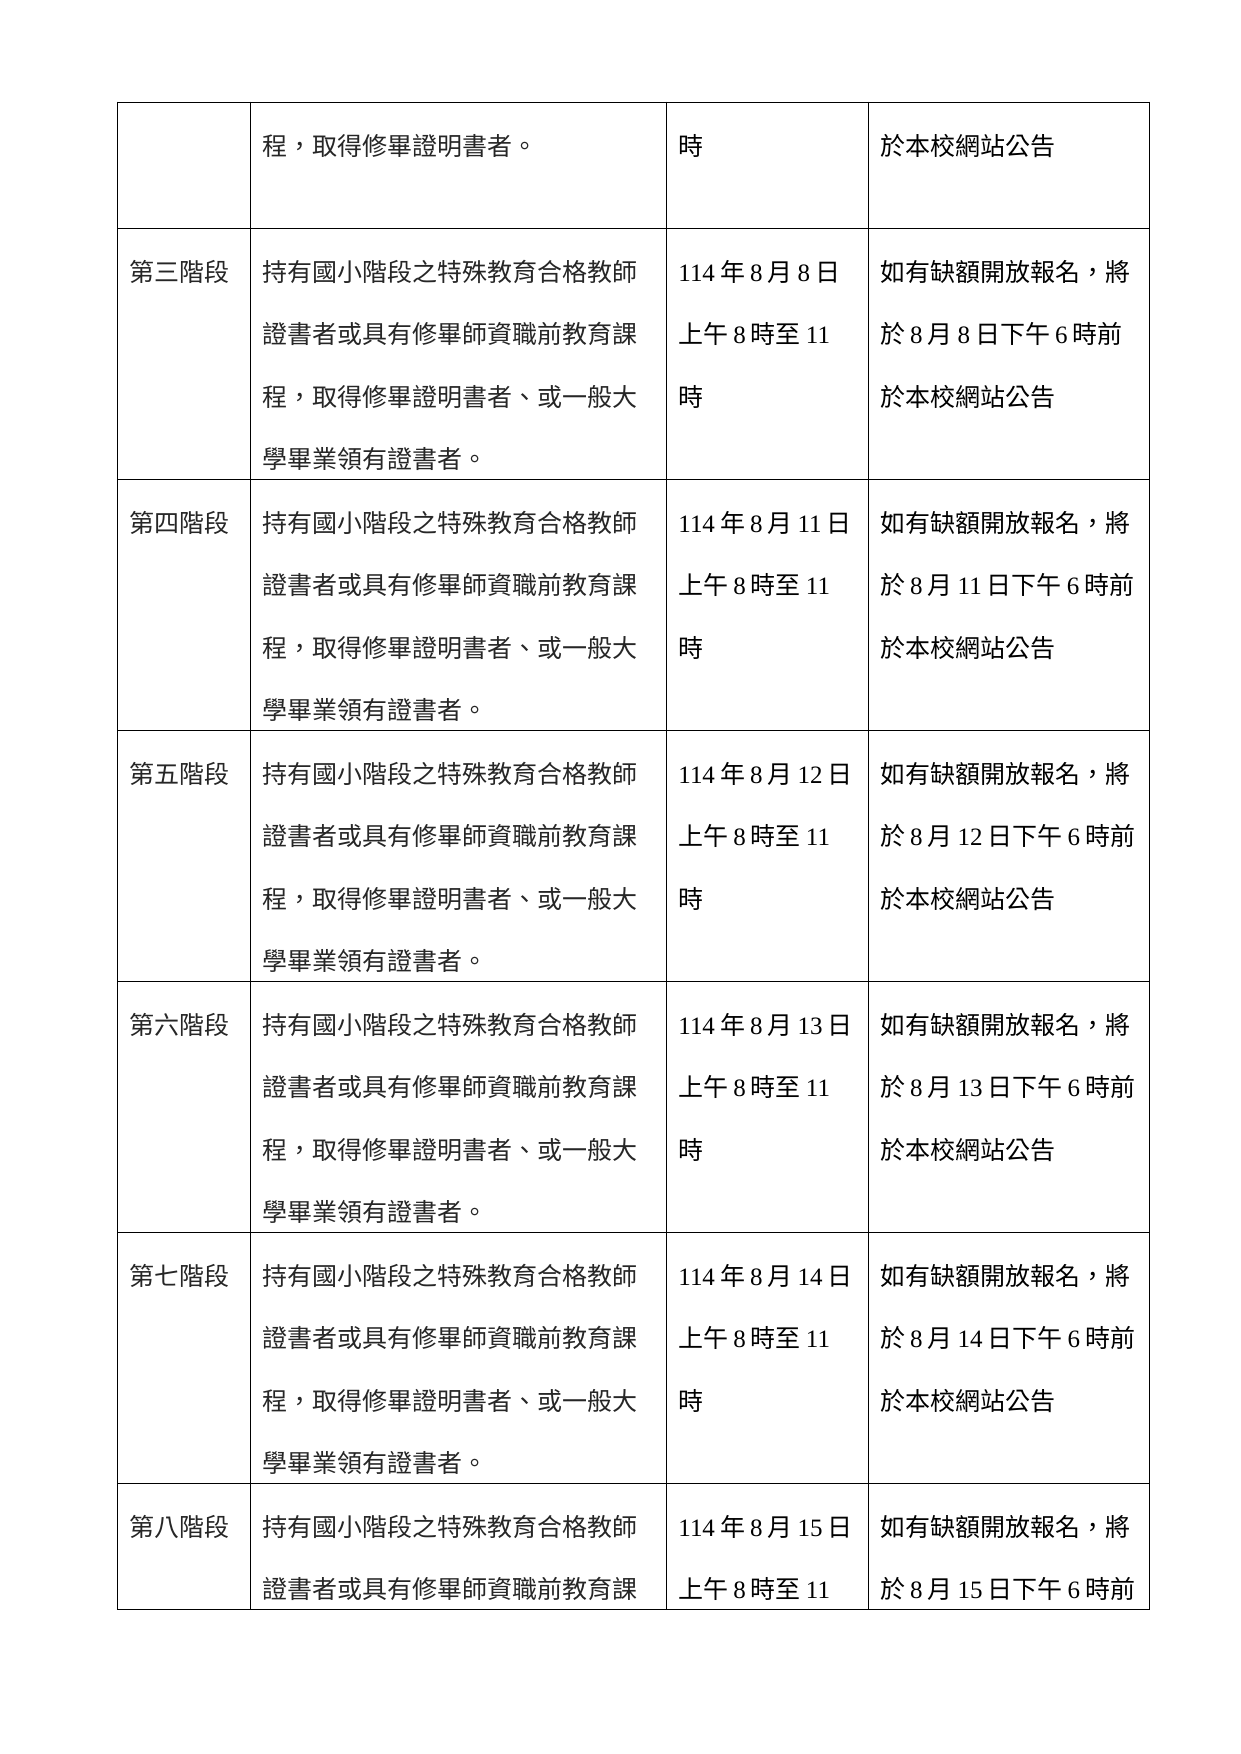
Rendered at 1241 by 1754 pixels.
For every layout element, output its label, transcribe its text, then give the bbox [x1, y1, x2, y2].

table_cell 第六階段 [118, 982, 250, 1232]
table_cell 如有缺額開放報名，將於8月12日下午6時前於本校網站公告 [869, 731, 1149, 981]
table_cell 持有國小階段之特殊教育合格教師證書者或具有修畢師資職前教育課程，取得修畢證明書者、或一般大學畢業領有證書者。 [251, 982, 666, 1232]
table_cell 時 [667, 103, 868, 228]
table_cell 114年8月15日 上午8時至11 [667, 1484, 868, 1609]
table_cell 114年8月8日 上午8時至11時 [667, 229, 868, 479]
table_cell 第五階段 [118, 731, 250, 981]
table_cell 114年8月13日 上午8時至11時 [667, 982, 868, 1232]
table_cell 第三階段 [118, 229, 250, 479]
table_cell 第八階段 [118, 1484, 250, 1609]
table_cell 持有國小階段之特殊教育合格教師證書者或具有修畢師資職前教育課程，取得修畢證明書者、或一般大學畢業領有證書者。 [251, 229, 666, 479]
table_cell 持有國小階段之特殊教育合格教師證書者或具有修畢師資職前教育課 [251, 1484, 666, 1609]
table_cell [118, 103, 250, 228]
table_cell 程，取得修畢證明書者。 [251, 103, 666, 228]
table_cell 於本校網站公告 [869, 103, 1149, 228]
table_cell 114年8月12日 上午8時至11時 [667, 731, 868, 981]
table_cell 114年8月11日 上午8時至11時 [667, 480, 868, 730]
table_cell 如有缺額開放報名，將於8月14日下午6時前於本校網站公告 [869, 1233, 1149, 1483]
table_cell 第七階段 [118, 1233, 250, 1483]
table_cell 如有缺額開放報名，將於8月11日下午6時前於本校網站公告 [869, 480, 1149, 730]
table_cell 如有缺額開放報名，將於8月8日下午6時前於本校網站公告 [869, 229, 1149, 479]
table_cell 持有國小階段之特殊教育合格教師證書者或具有修畢師資職前教育課 程，取得修畢證明書者、或一般大學畢業領有證書者。 [251, 1233, 666, 1483]
table_cell 第四階段 [118, 480, 250, 730]
table_cell 114年8月14日 上午8時至11時 [667, 1233, 868, 1483]
table_cell 如有缺額開放報名，將於8月15日下午6時前 [869, 1484, 1149, 1609]
table_cell 持有國小階段之特殊教育合格教師證書者或具有修畢師資職前教育課 程，取得修畢證明書者、或一般大學畢業領有證書者。 [251, 480, 666, 730]
table_cell 持有國小階段之特殊教育合格教師證書者或具有修畢師資職前教育課 程，取得修畢證明書者、或一般大學畢業領有證書者。 [251, 731, 666, 981]
table_cell 如有缺額開放報名，將於8月13日下午6時前於本校網站公告 [869, 982, 1149, 1232]
